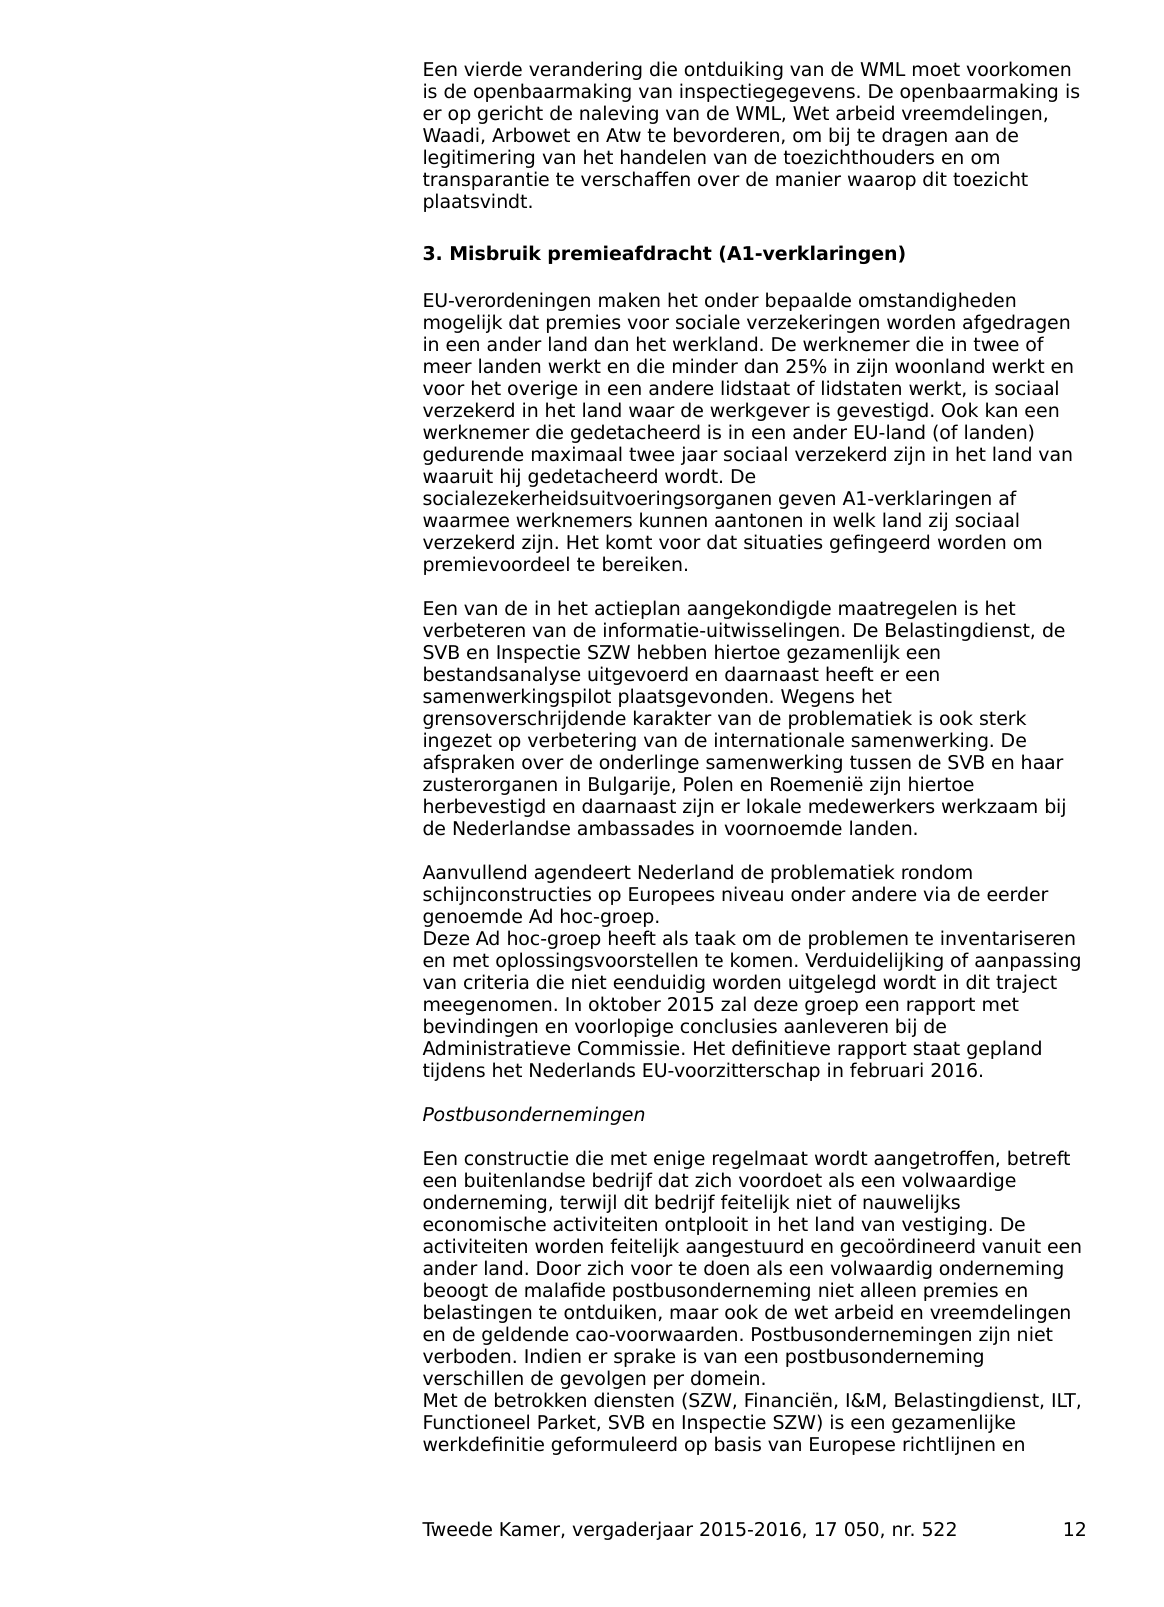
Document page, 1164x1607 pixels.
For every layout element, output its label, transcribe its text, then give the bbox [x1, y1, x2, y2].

subtitle 3. Misbruik premieafdracht (A1-verklaringen) [422, 243, 1087, 265]
text Deze Ad hoc-groep heeft als taak om de problemen te inventariseren en met oplossingsvoorstellen te komen. Verduidelijking of aanpassing van criteria die niet eenduidig worden uitgelegd wordt in dit traject meegenomen. In oktober 2015 zal deze groep een rapport met bevindingen en voorlopige conclusies aanleveren bij de Administratieve Commissie. Het definitieve rapport staat gepland tijdens het Nederlands EU-voorzitterschap in februari 2016. [422, 928, 1087, 1082]
text Een constructie die met enige regelmaat wordt aangetroffen, betreft een buitenlandse bedrijf dat zich voordoet als een volwaardige onderneming, terwijl dit bedrijf feitelijk niet of nauwelijks economische activiteiten ontplooit in het land van vestiging. De activiteiten worden feitelijk aangestuurd en gecoördineerd vanuit een ander land. Door zich voor te doen als een volwaardig onderneming beoogt de malafide postbusonderneming niet alleen premies en belastingen te ontduiken, maar ook de wet arbeid en vreemdelingen en de geldende cao-voorwaarden. Postbusondernemingen zijn niet verboden. Indien er sprake is van een postbusonderneming verschillen de gevolgen per domein. [422, 1148, 1087, 1390]
text EU-verordeningen maken het onder bepaalde omstandigheden mogelijk dat premies voor sociale verzekeringen worden afgedragen in een ander land dan het werkland. De werknemer die in twee of meer landen werkt en die minder dan 25% in zijn woonland werkt en voor het overige in een andere lidstaat of lidstaten werkt, is sociaal verzekerd in het land waar de werkgever is gevestigd. Ook kan een werknemer die gedetacheerd is in een ander EU-land (of landen) gedurende maximaal twee jaar sociaal verzekerd zijn in het land van waaruit hij gedetacheerd wordt. De socialezekerheidsuitvoeringsorganen geven A1-verklaringen af waarmee werknemers kunnen aantonen in welk land zij sociaal verzekerd zijn. Het komt voor dat situaties gefingeerd worden om premievoordeel te bereiken. [422, 290, 1087, 576]
subtitle Postbusondernemingen [422, 1104, 1087, 1126]
text Met de betrokken diensten (SZW, Financiën, I&M, Belastingdienst, ILT, Functioneel Parket, SVB en Inspectie SZW) is een gezamenlijke werkdefinitie geformuleerd op basis van Europese richtlijnen en [422, 1390, 1087, 1456]
text Aanvullend agendeert Nederland de problematiek rondom schijnconstructies op Europees niveau onder andere via de eerder genoemde Ad hoc-groep. [422, 862, 1087, 928]
text Een vierde verandering die ontduiking van de WML moet voorkomen is de openbaarmaking van inspectiegegevens. De openbaarmaking is er op gericht de naleving van de WML, Wet arbeid vreemdelingen, Waadi, Arbowet en Atw te bevorderen, om bij te dragen aan de legitimering van het handelen van de toezichthouders en om transparantie te verschaffen over de manier waarop dit toezicht plaatsvindt. [422, 59, 1087, 213]
text Een van de in het actieplan aangekondigde maatregelen is het verbeteren van de informatie-uitwisselingen. De Belastingdienst, de SVB en Inspectie SZW hebben hiertoe gezamenlijk een bestandsanalyse uitgevoerd en daarnaast heeft er een samenwerkingspilot plaatsgevonden. Wegens het grensoverschrijdende karakter van de problematiek is ook sterk ingezet op verbetering van de internationale samenwerking. De afspraken over de onderlinge samenwerking tussen de SVB en haar zusterorganen in Bulgarije, Polen en Roemenië zijn hiertoe herbevestigd en daarnaast zijn er lokale medewerkers werkzaam bij de Nederlandse ambassades in voornoemde landen. [422, 598, 1087, 839]
